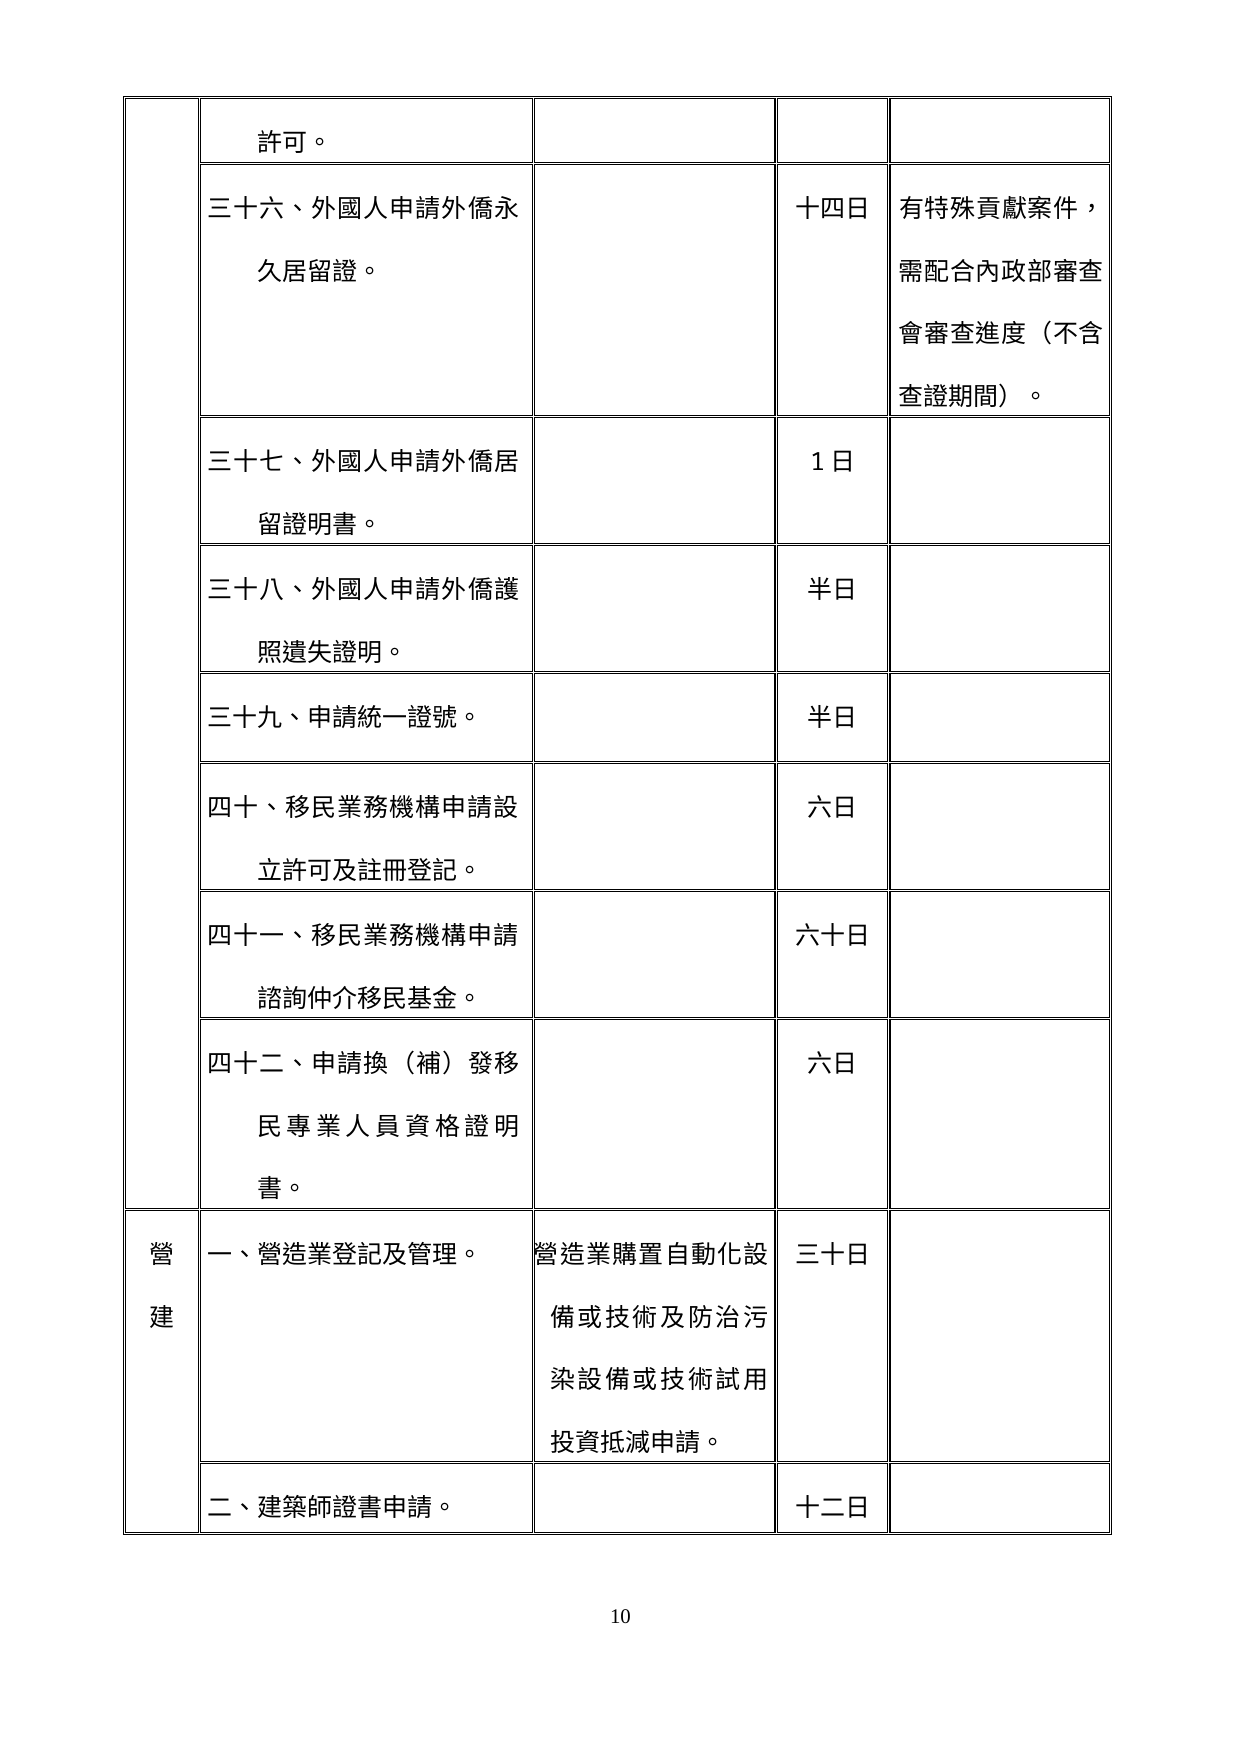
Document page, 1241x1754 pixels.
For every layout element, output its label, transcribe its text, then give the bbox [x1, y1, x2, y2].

table_cell 二、建築師證書申請。 [201, 1464, 532, 1532]
table_cell [535, 418, 774, 543]
table_cell [891, 764, 1109, 889]
table_cell 十四日 [778, 165, 887, 415]
table_cell 四十二、申請換（補）發移民專業人員資格證明書。 [201, 1020, 532, 1208]
table_cell [535, 892, 774, 1017]
table_cell [535, 764, 774, 889]
table_cell [535, 99, 774, 162]
table_cell 三十八、外國人申請外僑護照遺失證明。 [201, 546, 532, 671]
table_cell 營 建 [126, 1211, 198, 1532]
table_cell 許可。 [201, 99, 532, 162]
table_cell 六十日 [778, 892, 887, 1017]
table_cell 1日 [778, 418, 887, 543]
table_cell [891, 99, 1109, 162]
table_cell [891, 1020, 1109, 1208]
table_cell [891, 546, 1109, 671]
table_cell 三十九、申請統一證號。 [201, 674, 532, 761]
table_cell 十二日 [778, 1464, 887, 1532]
table_cell [891, 1464, 1109, 1532]
table_cell 六日 [778, 764, 887, 889]
table_cell [778, 99, 887, 162]
table_cell [535, 546, 774, 671]
table_cell [535, 1020, 774, 1208]
table_cell 營造業購置自動化設備或技術及防治污染設備或技術試用投資抵減申請。 [535, 1211, 774, 1461]
table_cell [535, 165, 774, 415]
table_cell 半日 [778, 546, 887, 671]
table_cell 四十、移民業務機構申請設立許可及註冊登記。 [201, 764, 532, 889]
table_cell 四十一、移民業務機構申請諮詢仲介移民基金。 [201, 892, 532, 1017]
table_cell [535, 1464, 774, 1532]
table_cell [126, 99, 198, 1208]
table_cell [891, 674, 1109, 761]
table_cell 三十七、外國人申請外僑居留證明書。 [201, 418, 532, 543]
table_cell 半日 [778, 674, 887, 761]
table_cell 一、營造業登記及管理。 [201, 1211, 532, 1461]
table_cell 三十六、外國人申請外僑永久居留證。 [201, 165, 532, 415]
table_cell [891, 418, 1109, 543]
table_cell 六日 [778, 1020, 887, 1208]
table_cell [535, 674, 774, 761]
table_cell [891, 1211, 1109, 1461]
table_cell [891, 892, 1109, 1017]
table_cell 三十日 [778, 1211, 887, 1461]
table_cell 有特殊貢獻案件，需配合內政部審查會審查進度（不含查證期間）。 [891, 165, 1109, 415]
